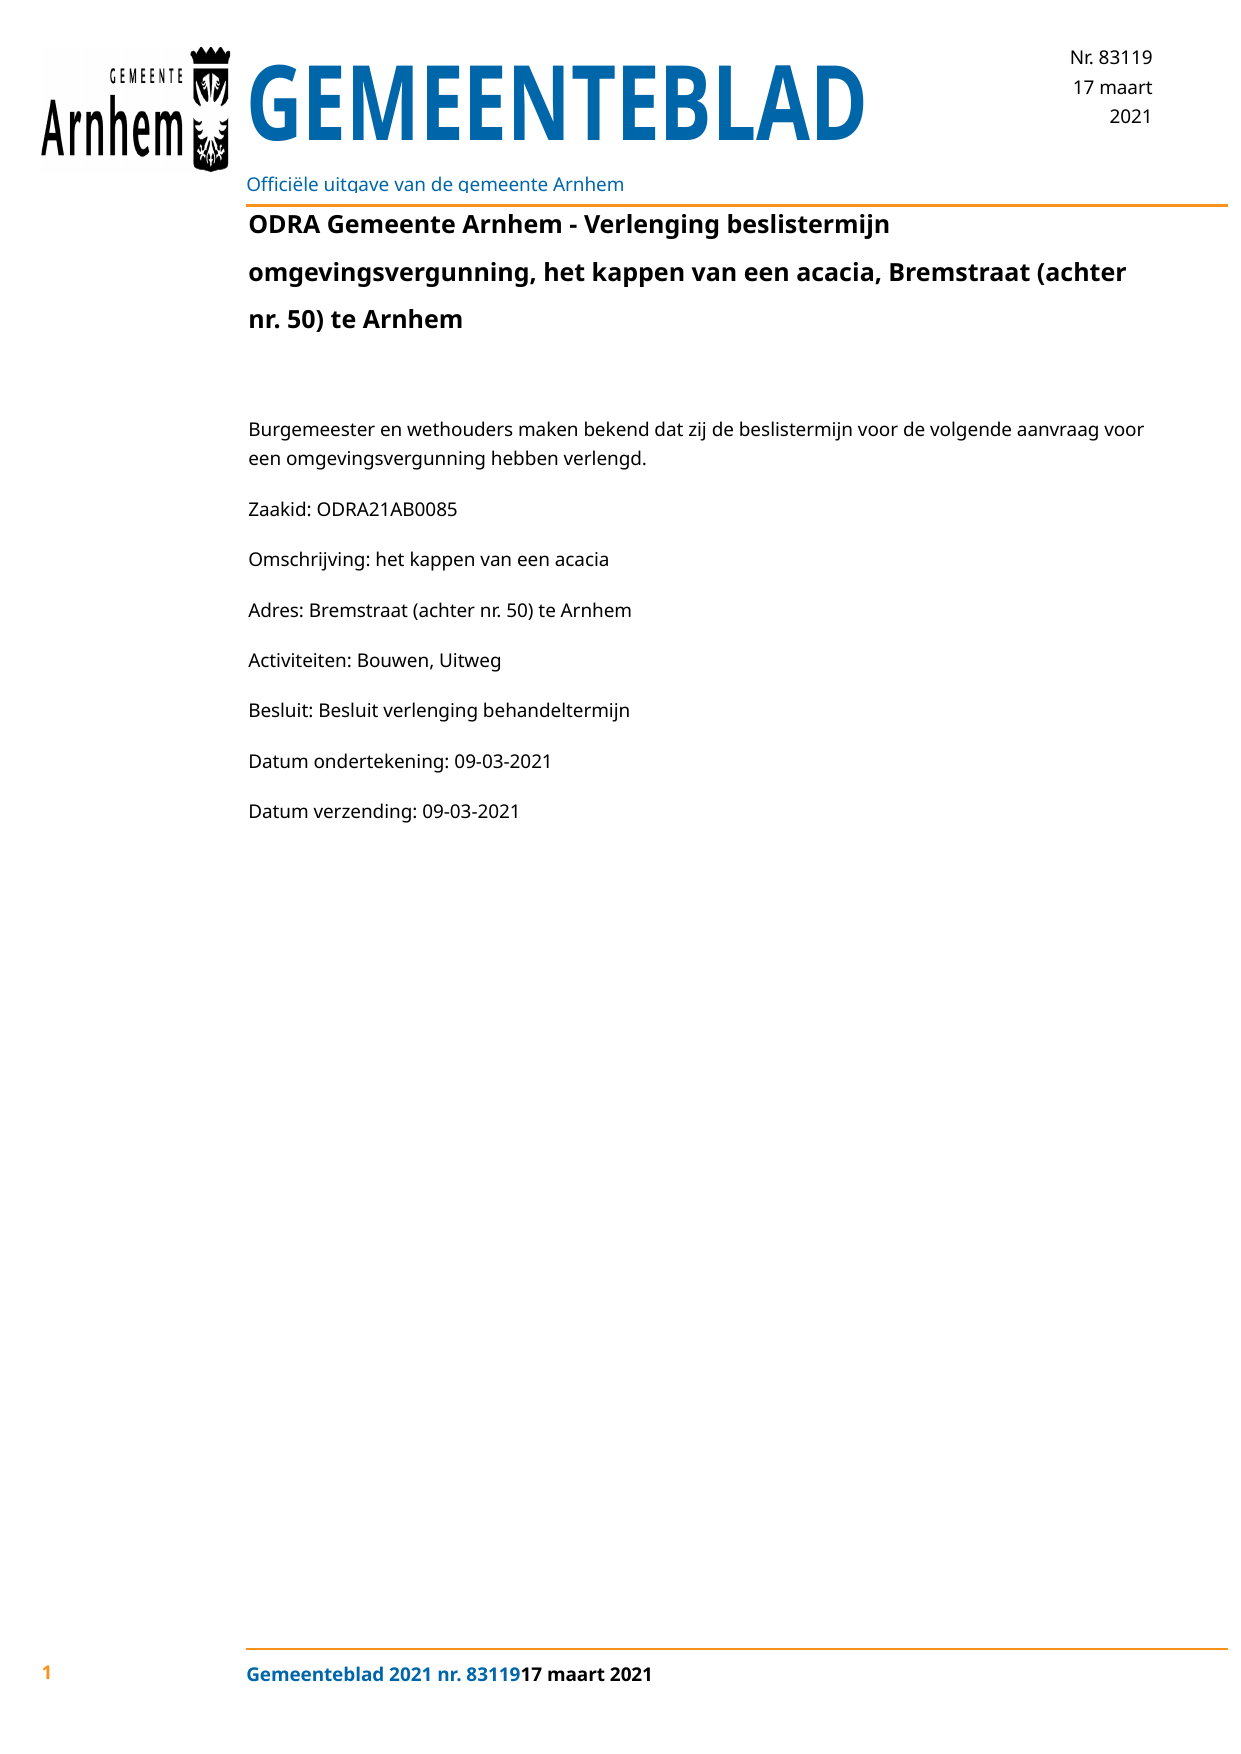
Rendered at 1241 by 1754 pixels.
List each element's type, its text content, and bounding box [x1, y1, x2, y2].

text Omschrijving: het kappen van een acacia [248, 546, 1152, 572]
picture [41, 47, 231, 172]
text Adres: Bremstraat (achter nr. 50) te Arnhem [248, 597, 1152, 622]
text Datum ondertekening: 09-03-2021 [248, 748, 1152, 774]
text Besluit: Besluit verlenging behandeltermijn [248, 698, 1152, 723]
text Activiteiten: Bouwen, Uitweg [248, 647, 1152, 673]
text Datum verzending: 09-03-2021 [248, 798, 1152, 824]
text Zaakid: ODRA21AB0085 [248, 496, 1152, 522]
text ODRA Gemeente Arnhem - Verlenging beslistermijn omgevingsvergunning, het kappen van een acacia, Bremstraat (achter nr. 50) te Arnhem [248, 207, 1152, 336]
text Burgemeester en wethouders maken bekend dat zij de beslistermijn voor de volgende aanvraag voor een omgevingsvergunning hebben verlengd. [248, 416, 1152, 471]
